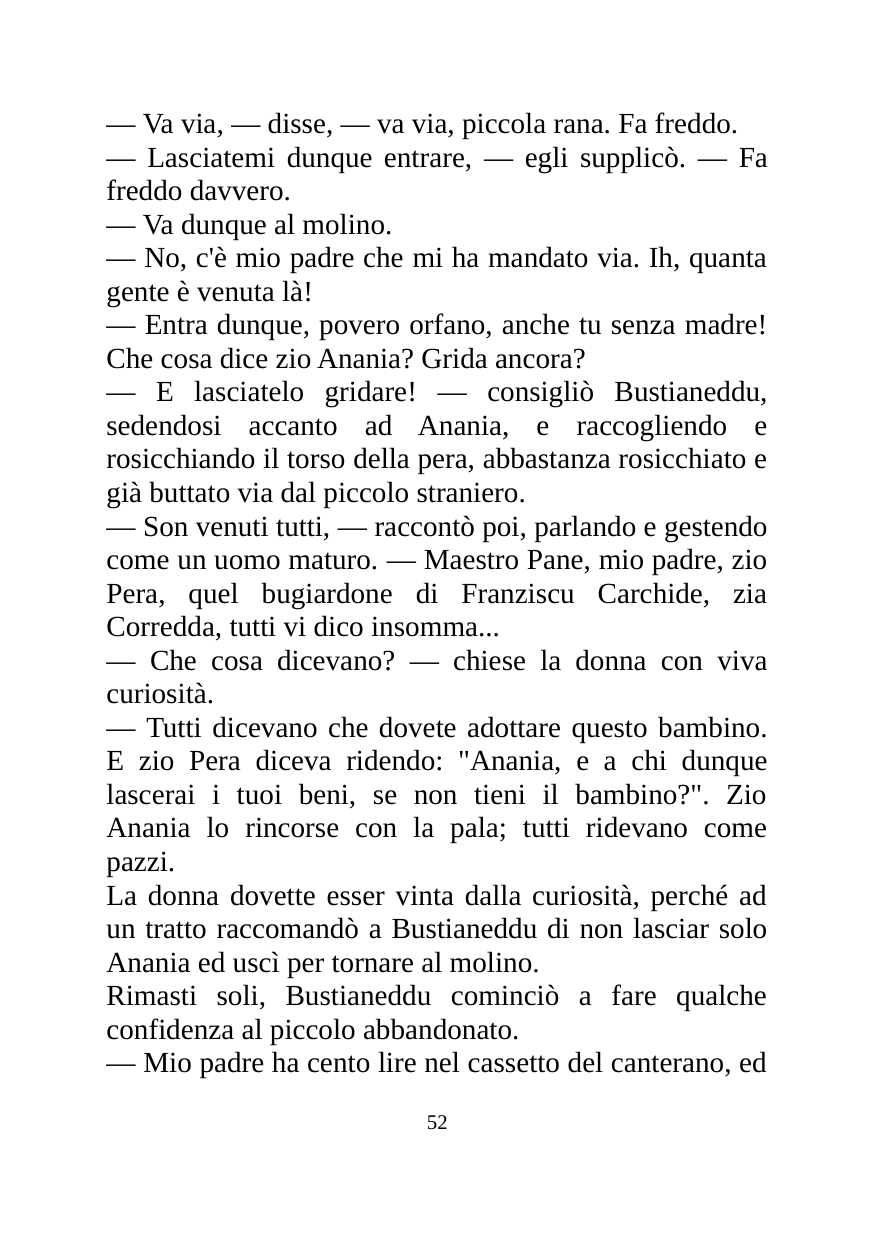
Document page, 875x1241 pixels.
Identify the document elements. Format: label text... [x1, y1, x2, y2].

text — Tutti dicevano che dovete adottare questo bambino. E zio Pera diceva ridendo: "Anania, e a chi dunque lascerai i tuoi beni, se non tieni il bambino?". Zio Anania lo rincorse con la pala; tutti ridevano come pazzi. [106, 710, 768, 878]
text — E lasciatelo gridare! — consigliò Bustianeddu, sedendosi accanto ad Anania, e raccogliendo e rosicchiando il torso della pera, abbastanza rosicchiato e già buttato via dal piccolo straniero. [106, 374, 768, 509]
text — Entra dunque, povero orfano, anche tu senza madre! Che cosa dice zio Anania? Grida ancora? [106, 307, 768, 374]
text — Mio padre ha cento lire nel cassetto del canterano, ed [106, 1045, 768, 1079]
text Rimasti soli, Bustianeddu cominciò a fare qualche confidenza al piccolo abbandonato. [106, 978, 768, 1045]
text — Va via, — disse, — va via, piccola rana. Fa freddo. [106, 106, 768, 140]
text — Lasciatemi dunque entrare, — egli supplicò. — Fa freddo davvero. [106, 140, 768, 207]
text — Va dunque al molino. [106, 207, 768, 240]
text — Che cosa dicevano? — chiese la donna con viva curiosità. [106, 643, 768, 710]
text La donna dovette esser vinta dalla curiosità, perché ad un tratto raccomandò a Bustianeddu di non lasciar solo Anania ed uscì per tornare al molino. [106, 878, 768, 978]
text — No, c'è mio padre che mi ha mandato via. Ih, quanta gente è venuta là! [106, 240, 768, 307]
text — Son venuti tutti, — raccontò poi, parlando e gestendo come un uomo maturo. — Maestro Pane, mio padre, zio Pera, quel bugiardone di Franziscu Carchide, zia Corredda, tutti vi dico insomma... [106, 509, 768, 643]
